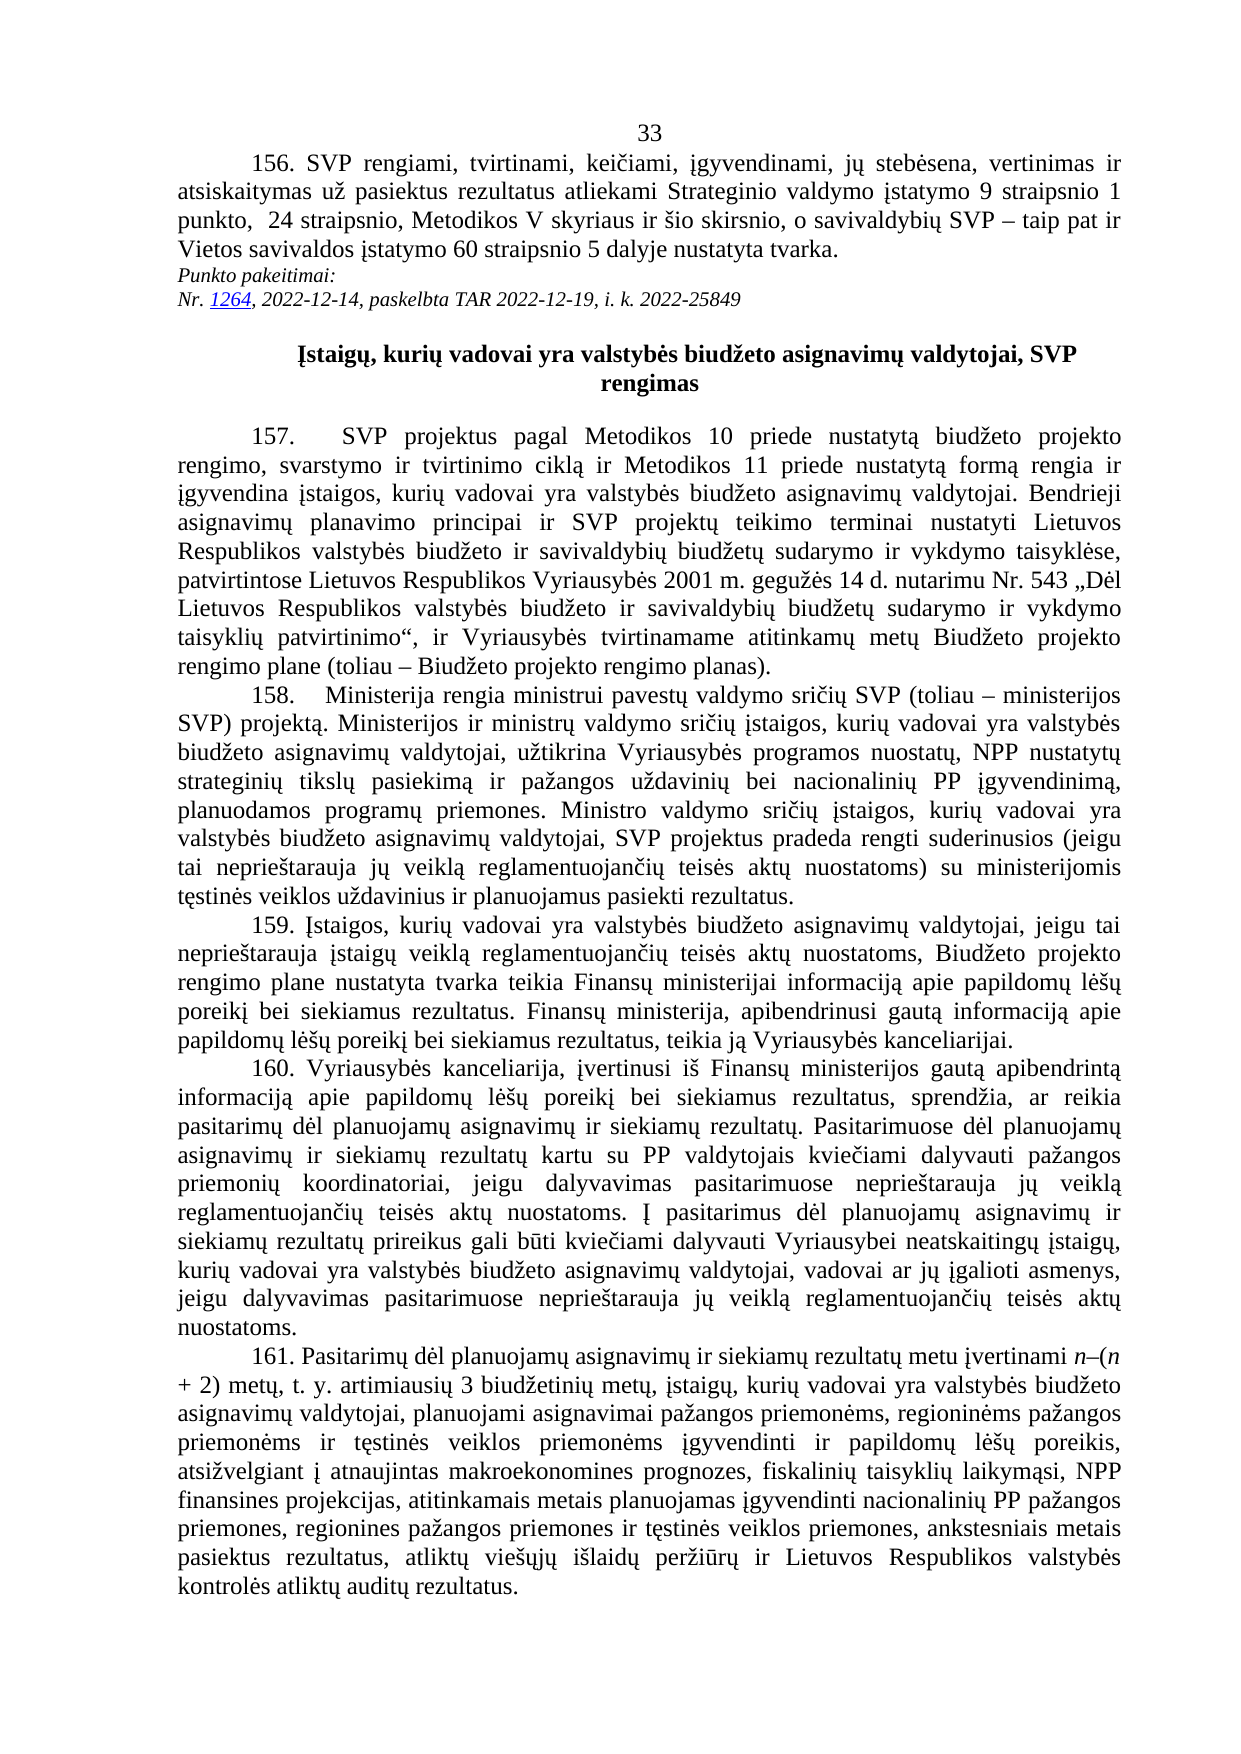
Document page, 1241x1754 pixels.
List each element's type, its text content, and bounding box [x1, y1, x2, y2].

text 158. Ministerija rengia ministrui pavestų valdymo sričių SVP (toliau – ministerijos SVP) projektą. Ministerijos ir ministrų valdymo sričių įstaigos, kurių vadovai yra valstybės biudžeto asignavimų valdytojai, užtikrina Vyriausybės programos nuostatų, NPP nustatytų strateginių tikslų pasiekimą ir pažangos uždavinių bei nacionalinių PP įgyvendinimą, planuodamos programų priemones. Ministro valdymo sričių įstaigos, kurių vadovai yra valstybės biudžeto asignavimų valdytojai, SVP projektus pradeda rengti suderinusios (jeigu tai neprieštarauja jų veiklą reglamentuojančių teisės aktų nuostatoms) su ministerijomis tęstinės veiklos uždavinius ir planuojamus pasiekti rezultatus. [177, 680, 1122, 910]
subtitle Įstaigų, kurių vadovai yra valstybės biudžeto asignavimų valdytojai, SVP rengimas [177, 339, 1122, 397]
text 156. SVP rengiami, tvirtinami, keičiami, įgyvendinami, jų stebėsena, vertinimas ir atsiskaitymas už pasiektus rezultatus atliekami Strateginio valdymo įstatymo 9 straipsnio 1 punkto, 24 straipsnio, Metodikos V skyriaus ir šio skirsnio, o savivaldybių SVP – taip pat ir Vietos savivaldos įstatymo 60 straipsnio 5 dalyje nustatyta tvarka. [177, 148, 1122, 263]
text Punkto pakeitimai: [177, 263, 1122, 287]
text Nr. 1264, 2022-12-14, paskelbta TAR 2022-12-19, i. k. 2022-25849 [177, 287, 1122, 311]
text 159. Įstaigos, kurių vadovai yra valstybės biudžeto asignavimų valdytojai, jeigu tai neprieštarauja įstaigų veiklą reglamentuojančių teisės aktų nuostatoms, Biudžeto projekto rengimo plane nustatyta tvarka teikia Finansų ministerijai informaciją apie papildomų lėšų poreikį bei siekiamus rezultatus. Finansų ministerija, apibendrinusi gautą informaciją apie papildomų lėšų poreikį bei siekiamus rezultatus, teikia ją Vyriausybės kanceliarijai. [177, 910, 1122, 1053]
text 161. Pasitarimų dėl planuojamų asignavimų ir siekiamų rezultatų metu įvertinami n–(n + 2) metų, t. y. artimiausių 3 biudžetinių metų, įstaigų, kurių vadovai yra valstybės biudžeto asignavimų valdytojai, planuojami asignavimai pažangos priemonėms, regioninėms pažangos priemonėms ir tęstinės veiklos priemonėms įgyvendinti ir papildomų lėšų poreikis, atsižvelgiant į atnaujintas makroekonomines prognozes, fiskalinių taisyklių laikymąsi, NPP finansines projekcijas, atitinkamais metais planuojamas įgyvendinti nacionalinių PP pažangos priemones, regionines pažangos priemones ir tęstinės veiklos priemones, ankstesniais metais pasiektus rezultatus, atliktų viešųjų išlaidų peržiūrų ir Lietuvos Respublikos valstybės kontrolės atliktų auditų rezultatus. [177, 1341, 1122, 1600]
text 160. Vyriausybės kanceliarija, įvertinusi iš Finansų ministerijos gautą apibendrintą informaciją apie papildomų lėšų poreikį bei siekiamus rezultatus, sprendžia, ar reikia pasitarimų dėl planuojamų asignavimų ir siekiamų rezultatų. Pasitarimuose dėl planuojamų asignavimų ir siekiamų rezultatų kartu su PP valdytojais kviečiami dalyvauti pažangos priemonių koordinatoriai, jeigu dalyvavimas pasitarimuose neprieštarauja jų veiklą reglamentuojančių teisės aktų nuostatoms. Į pasitarimus dėl planuojamų asignavimų ir siekiamų rezultatų prireikus gali būti kviečiami dalyvauti Vyriausybei neatskaitingų įstaigų, kurių vadovai yra valstybės biudžeto asignavimų valdytojai, vadovai ar jų įgalioti asmenys, jeigu dalyvavimas pasitarimuose neprieštarauja jų veiklą reglamentuojančių teisės aktų nuostatoms. [177, 1053, 1122, 1341]
text 157. SVP projektus pagal Metodikos 10 priede nustatytą biudžeto projekto rengimo, svarstymo ir tvirtinimo ciklą ir Metodikos 11 priede nustatytą formą rengia ir įgyvendina įstaigos, kurių vadovai yra valstybės biudžeto asignavimų valdytojai. Bendrieji asignavimų planavimo principai ir SVP projektų teikimo terminai nustatyti Lietuvos Respublikos valstybės biudžeto ir savivaldybių biudžetų sudarymo ir vykdymo taisyklėse, patvirtintose Lietuvos Respublikos Vyriausybės 2001 m. gegužės 14 d. nutarimu Nr. 543 „Dėl Lietuvos Respublikos valstybės biudžeto ir savivaldybių biudžetų sudarymo ir vykdymo taisyklių patvirtinimo“, ir Vyriausybės tvirtinamame atitinkamų metų Biudžeto projekto rengimo plane (toliau – Biudžeto projekto rengimo planas). [177, 421, 1122, 680]
